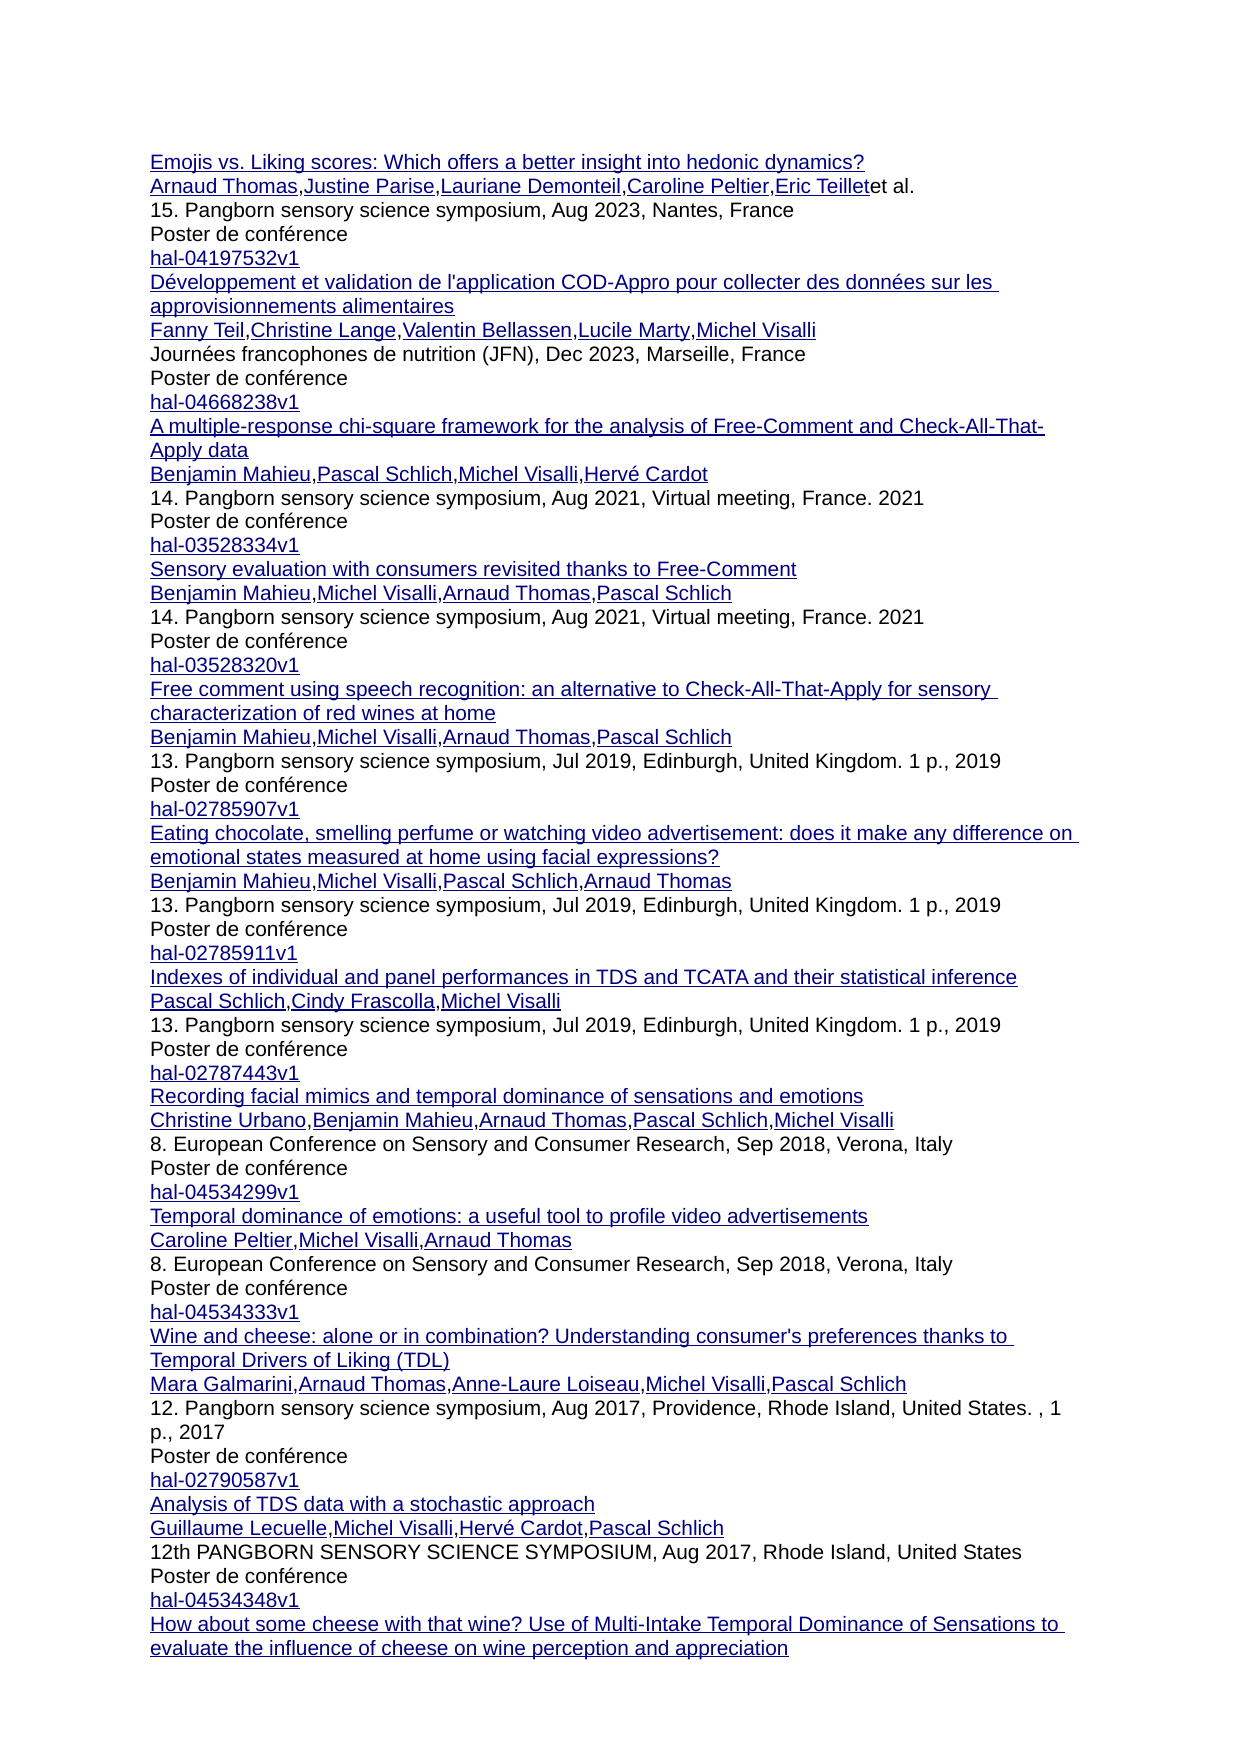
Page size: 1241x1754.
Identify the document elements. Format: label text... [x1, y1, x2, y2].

table_cell Développement et validation de l'application COD-Appro pour collecter des données sur les approvisionnements alimentaires Fanny Teil,Christine Lange,Valentin Bellassen,Lucile Marty,Michel Visalli Journées francophones de nutrition (JFN), Dec 2023, Marseille, France Poster de conférence hal-04668238v1 [150, 270, 1090, 413]
table_cell Analysis of TDS data with a stochastic approach Guillaume Lecuelle,Michel Visalli,Hervé Cardot,Pascal Schlich 12th PANGBORN SENSORY SCIENCE SYMPOSIUM, Aug 2017, Rhode Island, United States Poster de conférence hal-04534348v1 [150, 1492, 1090, 1611]
table_cell How about some cheese with that wine? Use of Multi-Intake Temporal Dominance of Sensations to evaluate the influence of cheese on wine perception and appreciation [150, 1611, 1090, 1659]
table_cell A multiple-response chi-square framework for the analysis of Free-Comment and Check-All-That-Apply data Benjamin Mahieu,Pascal Schlich,Michel Visalli,Hervé Cardot 14. Pangborn sensory science symposium, Aug 2021, Virtual meeting, France. 2021 Poster de conférence hal-03528334v1 [150, 414, 1090, 557]
table_cell Eating chocolate, smelling perfume or watching video advertisement: does it make any difference on emotional states measured at home using facial expressions? Benjamin Mahieu,Michel Visalli,Pascal Schlich,Arnaud Thomas 13. Pangborn sensory science symposium, Jul 2019, Edinburgh, United Kingdom. 1 p., 2019 Poster de conférence hal-02785911v1 [150, 821, 1090, 964]
table_cell Free comment using speech recognition: an alternative to Check-All-That-Apply for sensory characterization of red wines at home Benjamin Mahieu,Michel Visalli,Arnaud Thomas,Pascal Schlich 13. Pangborn sensory science symposium, Jul 2019, Edinburgh, United Kingdom. 1 p., 2019 Poster de conférence hal-02785907v1 [150, 677, 1090, 821]
table_cell Wine and cheese: alone or in combination? Understanding consumer's preferences thanks to Temporal Drivers of Liking (TDL) Mara Galmarini,Arnaud Thomas,Anne-Laure Loiseau,Michel Visalli,Pascal Schlich 12. Pangborn sensory science symposium, Aug 2017, Providence, Rhode Island, United States. , 1 p., 2017 Poster de conférence hal-02790587v1 [150, 1324, 1090, 1492]
table_cell Emojis vs. Liking scores: Which offers a better insight into hedonic dynamics? Arnaud Thomas,Justine Parise,Lauriane Demonteil,Caroline Peltier,Eric Teilletet al. 15. Pangborn sensory science symposium, Aug 2023, Nantes, France Poster de conférence hal-04197532v1 [150, 150, 1090, 270]
table_cell Recording facial mimics and temporal dominance of sensations and emotions Christine Urbano,Benjamin Mahieu,Arnaud Thomas,Pascal Schlich,Michel Visalli 8. European Conference on Sensory and Consumer Research, Sep 2018, Verona, Italy Poster de conférence hal-04534299v1 [150, 1084, 1090, 1204]
table_cell Sensory evaluation with consumers revisited thanks to Free-Comment Benjamin Mahieu,Michel Visalli,Arnaud Thomas,Pascal Schlich 14. Pangborn sensory science symposium, Aug 2021, Virtual meeting, France. 2021 Poster de conférence hal-03528320v1 [150, 557, 1090, 677]
table_cell Temporal dominance of emotions: a useful tool to profile video advertisements Caroline Peltier,Michel Visalli,Arnaud Thomas 8. European Conference on Sensory and Consumer Research, Sep 2018, Verona, Italy Poster de conférence hal-04534333v1 [150, 1204, 1090, 1324]
table_cell Indexes of individual and panel performances in TDS and TCATA and their statistical inference Pascal Schlich,Cindy Frascolla,Michel Visalli 13. Pangborn sensory science symposium, Jul 2019, Edinburgh, United Kingdom. 1 p., 2019 Poster de conférence hal-02787443v1 [150, 965, 1090, 1084]
